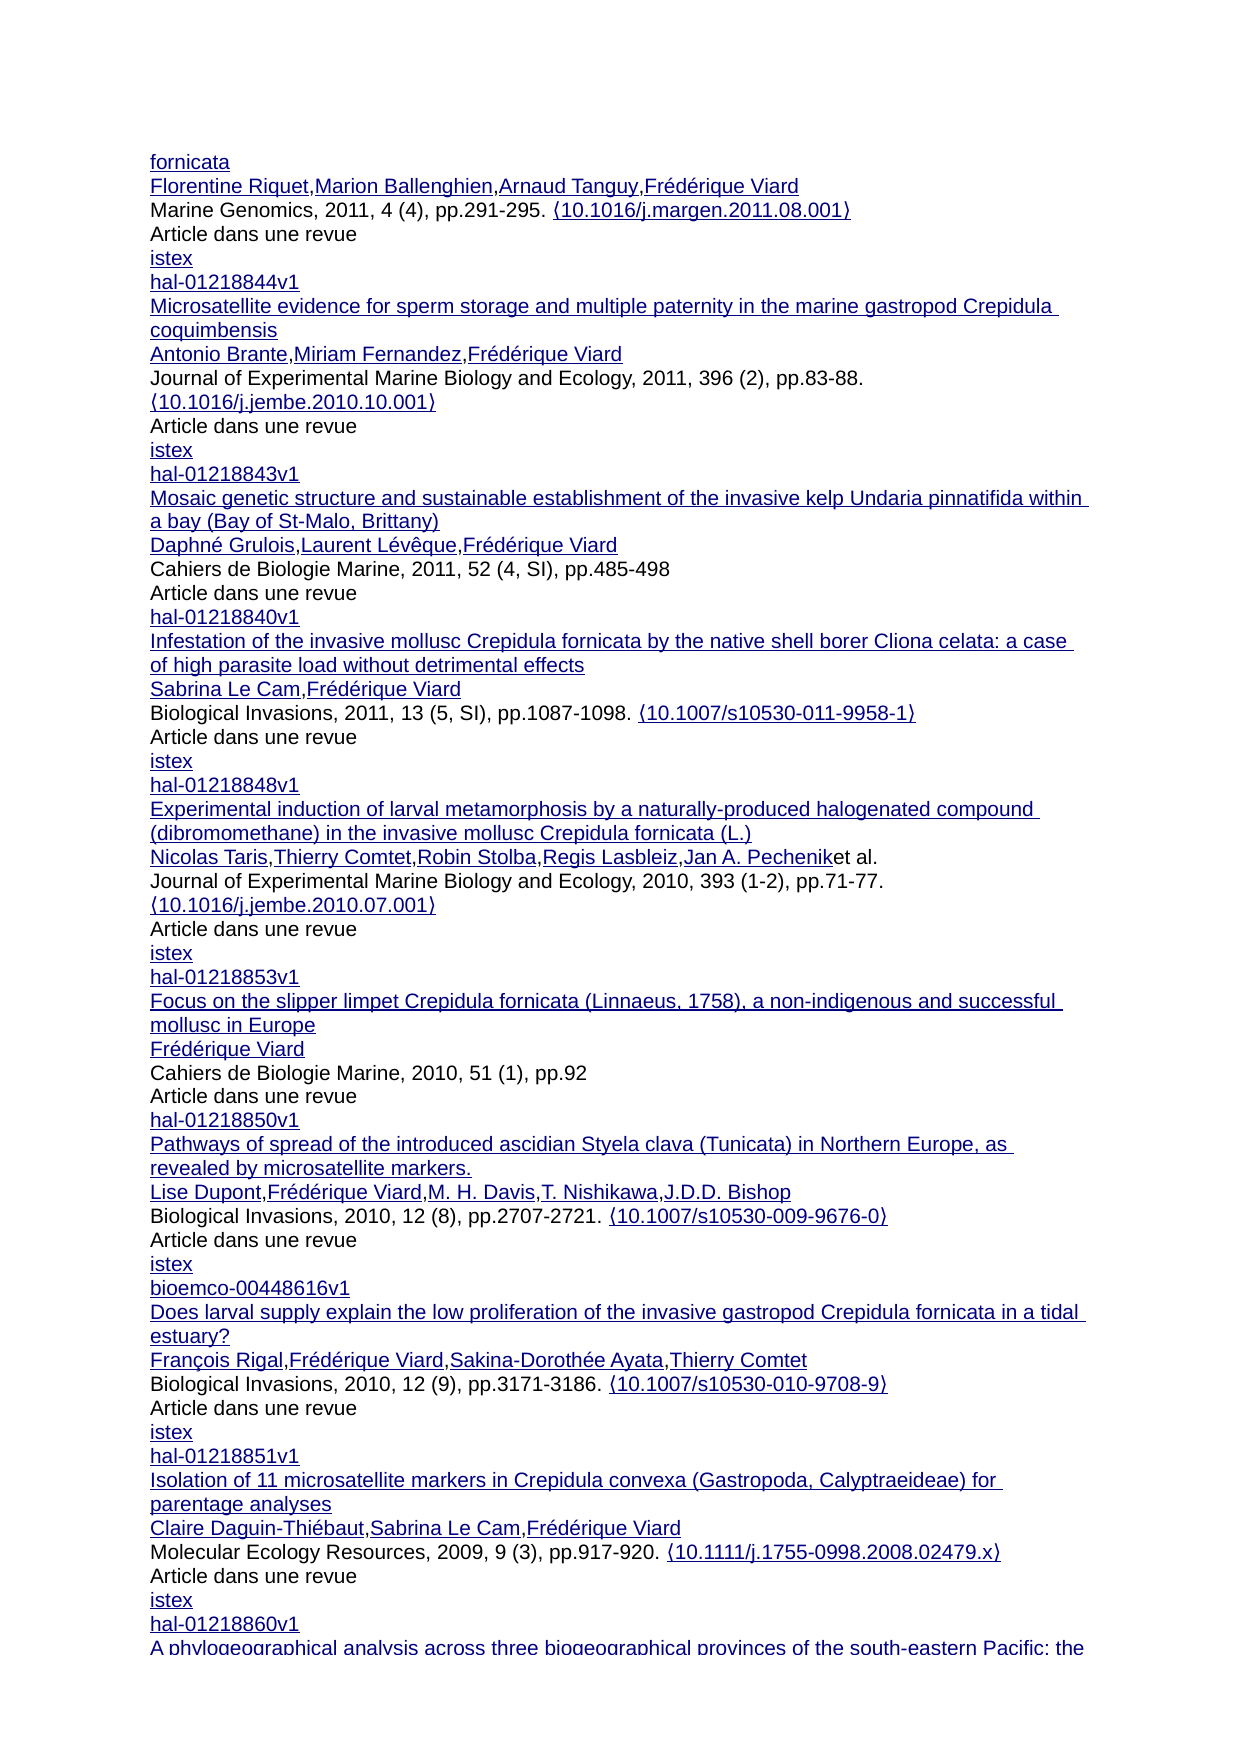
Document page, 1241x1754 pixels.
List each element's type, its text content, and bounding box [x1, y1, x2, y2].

table_cell Isolation of 11 microsatellite markers in Crepidula convexa (Gastropoda, Calyptraeideae) for parentage analyses Claire Daguin-Thiébaut,Sabrina Le Cam,Frédérique Viard Molecular Ecology Resources, 2009, 9 (3), pp.917-920. ⟨10.1111/j.1755-0998.2008.02479.x⟩ Article dans une revue istex hal-01218860v1 [150, 1468, 1090, 1635]
table_cell Experimental induction of larval metamorphosis by a naturally-produced halogenated compound (dibromomethane) in the invasive mollusc Crepidula fornicata (L.) Nicolas Taris,Thierry Comtet,Robin Stolba,Regis Lasbleiz,Jan A. Pecheniket al. Journal of Experimental Marine Biology and Ecology, 2010, 393 (1-2), pp.71-77. ⟨10.1016/j.jembe.2010.07.001⟩ Article dans une revue istex hal-01218853v1 [150, 797, 1090, 988]
table_cell Mosaic genetic structure and sustainable establishment of the invasive kelp Undaria pinnatifida within a bay (Bay of St-Malo, Brittany) Daphné Grulois,Laurent Lévêque,Frédérique Viard Cahiers de Biologie Marine, 2011, 52 (4, SI), pp.485-498 Article dans une revue hal-01218840v1 [150, 485, 1090, 629]
table_cell Pathways of spread of the introduced ascidian Styela clava (Tunicata) in Northern Europe, as revealed by microsatellite markers. Lise Dupont,Frédérique Viard,M. H. Davis,T. Nishikawa,J.D.D. Bishop Biological Invasions, 2010, 12 (8), pp.2707-2721. ⟨10.1007/s10530-009-9676-0⟩ Article dans une revue istex bioemco-00448616v1 [150, 1132, 1090, 1300]
table_cell A phylogeographical analysis across three biogeographical provinces of the south-eastern Pacific: the [150, 1635, 1090, 1655]
table_cell Microsatellite evidence for sperm storage and multiple paternity in the marine gastropod Crepidula coquimbensis Antonio Brante,Miriam Fernandez,Frédérique Viard Journal of Experimental Marine Biology and Ecology, 2011, 396 (2), pp.83-88. ⟨10.1016/j.jembe.2010.10.001⟩ Article dans une revue istex hal-01218843v1 [150, 294, 1090, 485]
table_cell Focus on the slipper limpet Crepidula fornicata (Linnaeus, 1758), a non-indigenous and successful mollusc in Europe Frédérique Viard Cahiers de Biologie Marine, 2010, 51 (1), pp.92 Article dans une revue hal-01218850v1 [150, 989, 1090, 1132]
table_cell Infestation of the invasive mollusc Crepidula fornicata by the native shell borer Cliona celata: a case of high parasite load without detrimental effects Sabrina Le Cam,Frédérique Viard Biological Invasions, 2011, 13 (5, SI), pp.1087-1098. ⟨10.1007/s10530-011-9958-1⟩ Article dans une revue istex hal-01218848v1 [150, 629, 1090, 797]
table_cell Does larval supply explain the low proliferation of the invasive gastropod Crepidula fornicata in a tidal estuary? François Rigal,Frédérique Viard,Sakina-Dorothée Ayata,Thierry Comtet Biological Invasions, 2010, 12 (9), pp.3171-3186. ⟨10.1007/s10530-010-9708-9⟩ Article dans une revue istex hal-01218851v1 [150, 1300, 1090, 1468]
table_cell In silico mining and characterization of 12 EST-SSRs for the invasive slipper limpet Crepidula fornicata Florentine Riquet,Marion Ballenghien,Arnaud Tanguy,Frédérique Viard Marine Genomics, 2011, 4 (4), pp.291-295. ⟨10.1016/j.margen.2011.08.001⟩ Article dans une revue istex hal-01218844v1 [150, 150, 1090, 294]
